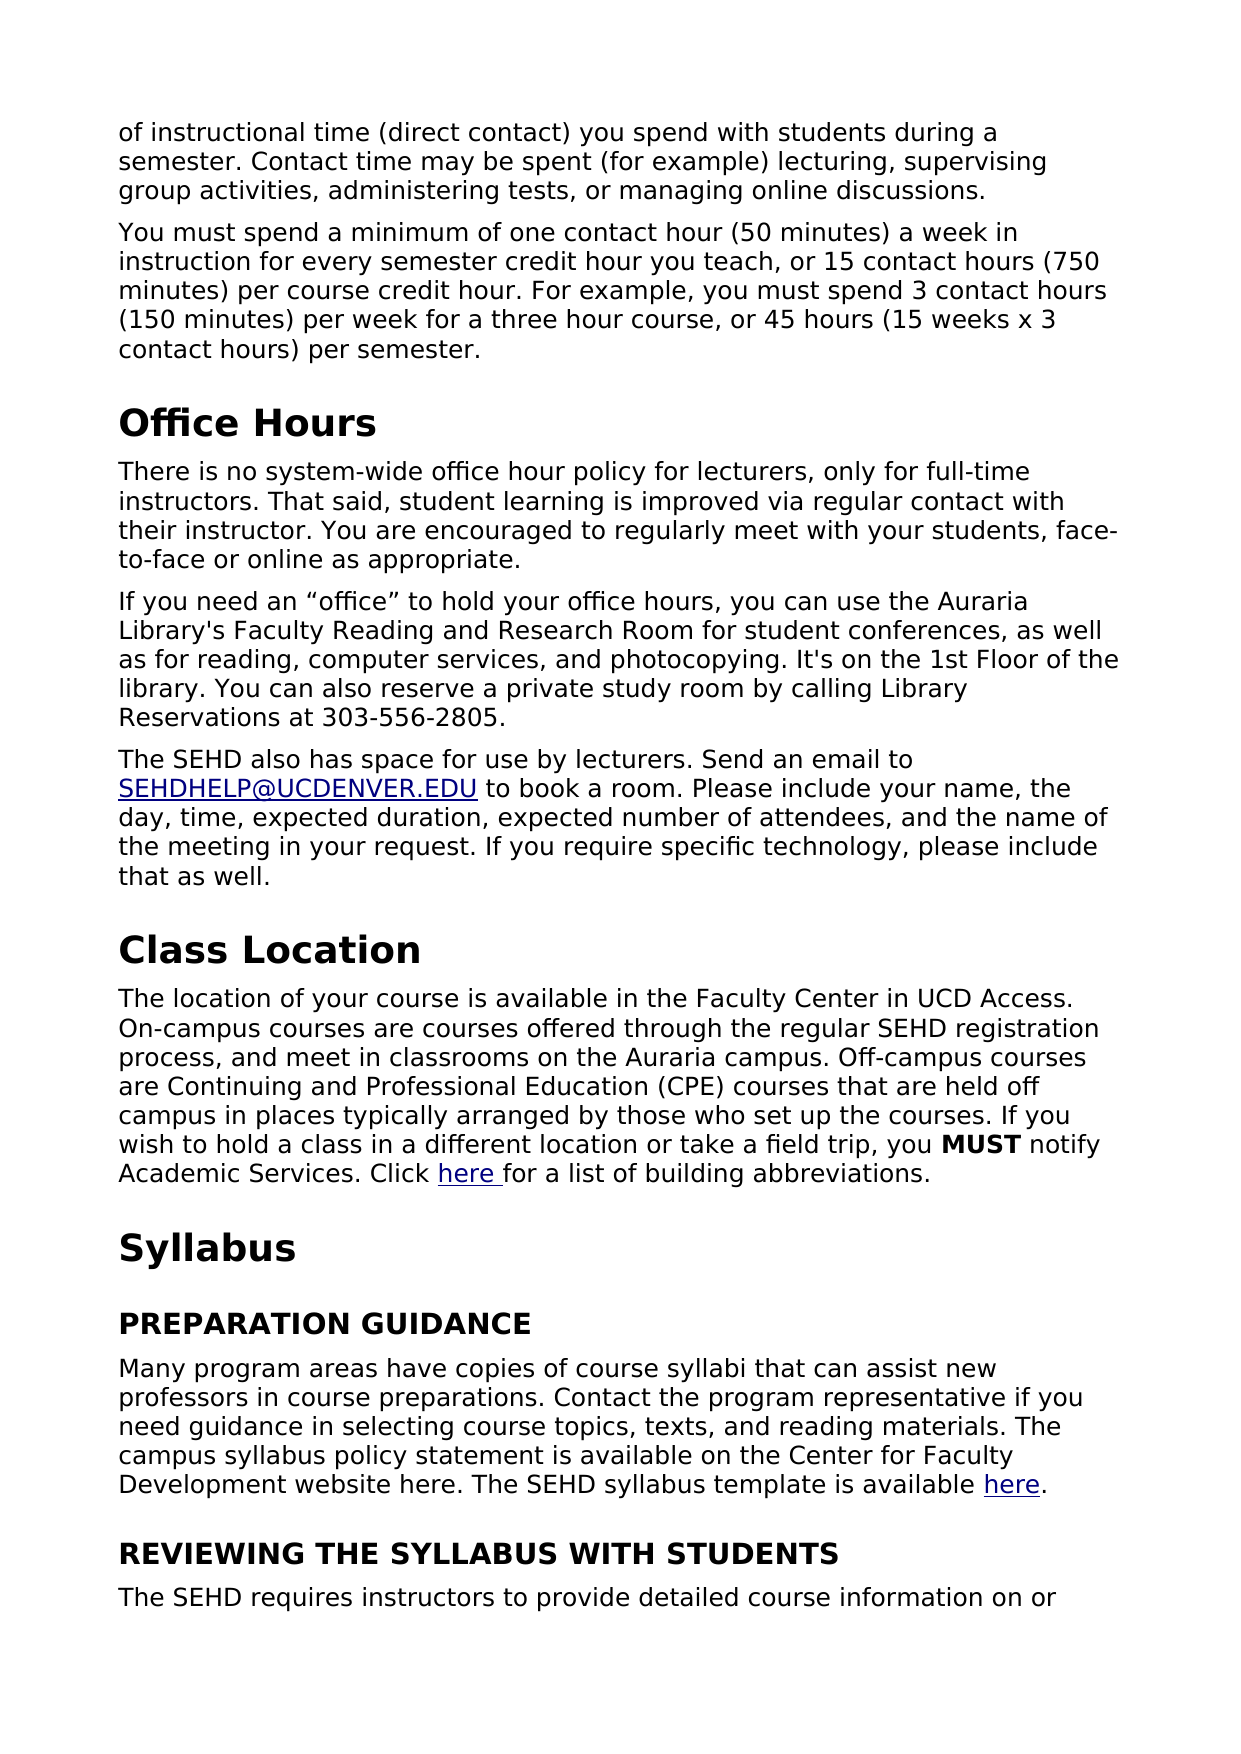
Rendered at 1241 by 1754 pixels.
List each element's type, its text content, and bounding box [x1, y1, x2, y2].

text The SEHD requires instructors to provide detailed course information on or [118, 1584, 1122, 1613]
text Many program areas have copies of course syllabi that can assist new professors in course preparations. Contact the program representative if you need guidance in selecting course topics, texts, and reading materials. The campus syllabus policy statement is available on the Center for Faculty Development website here. The SEHD syllabus template is available here. [118, 1354, 1122, 1500]
text The location of your course is available in the Faculty Center in UCD Access. On-campus courses are courses offered through the regular SEHD registration process, and meet in classrooms on the Auraria campus. Off-campus courses are Continuing and Professional Education (CPE) courses that are held off campus in places typically arranged by those who set up the courses. If you wish to hold a class in a different location or take a field trip, you MUST notify Academic Services. Click here for a list of building abbreviations. [118, 984, 1122, 1189]
subtitle Office Hours [118, 401, 1122, 445]
text You must spend a minimum of one contact hour (50 minutes) a week in instruction for every semester credit hour you teach, or 15 contact hours (750 minutes) per course credit hour. For example, you must spend 3 contact hours (150 minutes) per week for a three hour course, or 45 hours (15 weeks x 3 contact hours) per semester. [118, 218, 1122, 364]
subtitle REVIEWING THE SYLLABUS WITH STUDENTS [118, 1537, 1122, 1571]
subtitle Class Location [118, 928, 1122, 972]
text If you need an “office” to hold your office hours, you can use the Auraria Library's Faculty Reading and Research Room for student conferences, as well as for reading, computer services, and photocopying. It's on the 1st Floor of the library. You can also reserve a private study room by calling Library Reservations at 303-556-2805. [118, 587, 1122, 733]
text The SEHD also has space for use by lecturers. Send an email to SEHDHELP@UCDENVER.EDU to book a room. Please include your name, the day, time, expected duration, expected number of attendees, and the name of the meeting in your request. If you require specific technology, please include that as well. [118, 745, 1122, 891]
subtitle Syllabus [118, 1226, 1122, 1270]
subtitle PREPARATION GUIDANCE [118, 1307, 1122, 1341]
text of instructional time (direct contact) you spend with students during a semester. Contact time may be spent (for example) lecturing, supervising group activities, administering tests, or managing online discussions. [118, 118, 1122, 206]
text There is no system-wide office hour policy for lecturers, only for full-time instructors. That said, student learning is improved via regular contact with their instructor. You are encouraged to regularly meet with your students, face-to-face or online as appropriate. [118, 458, 1122, 574]
